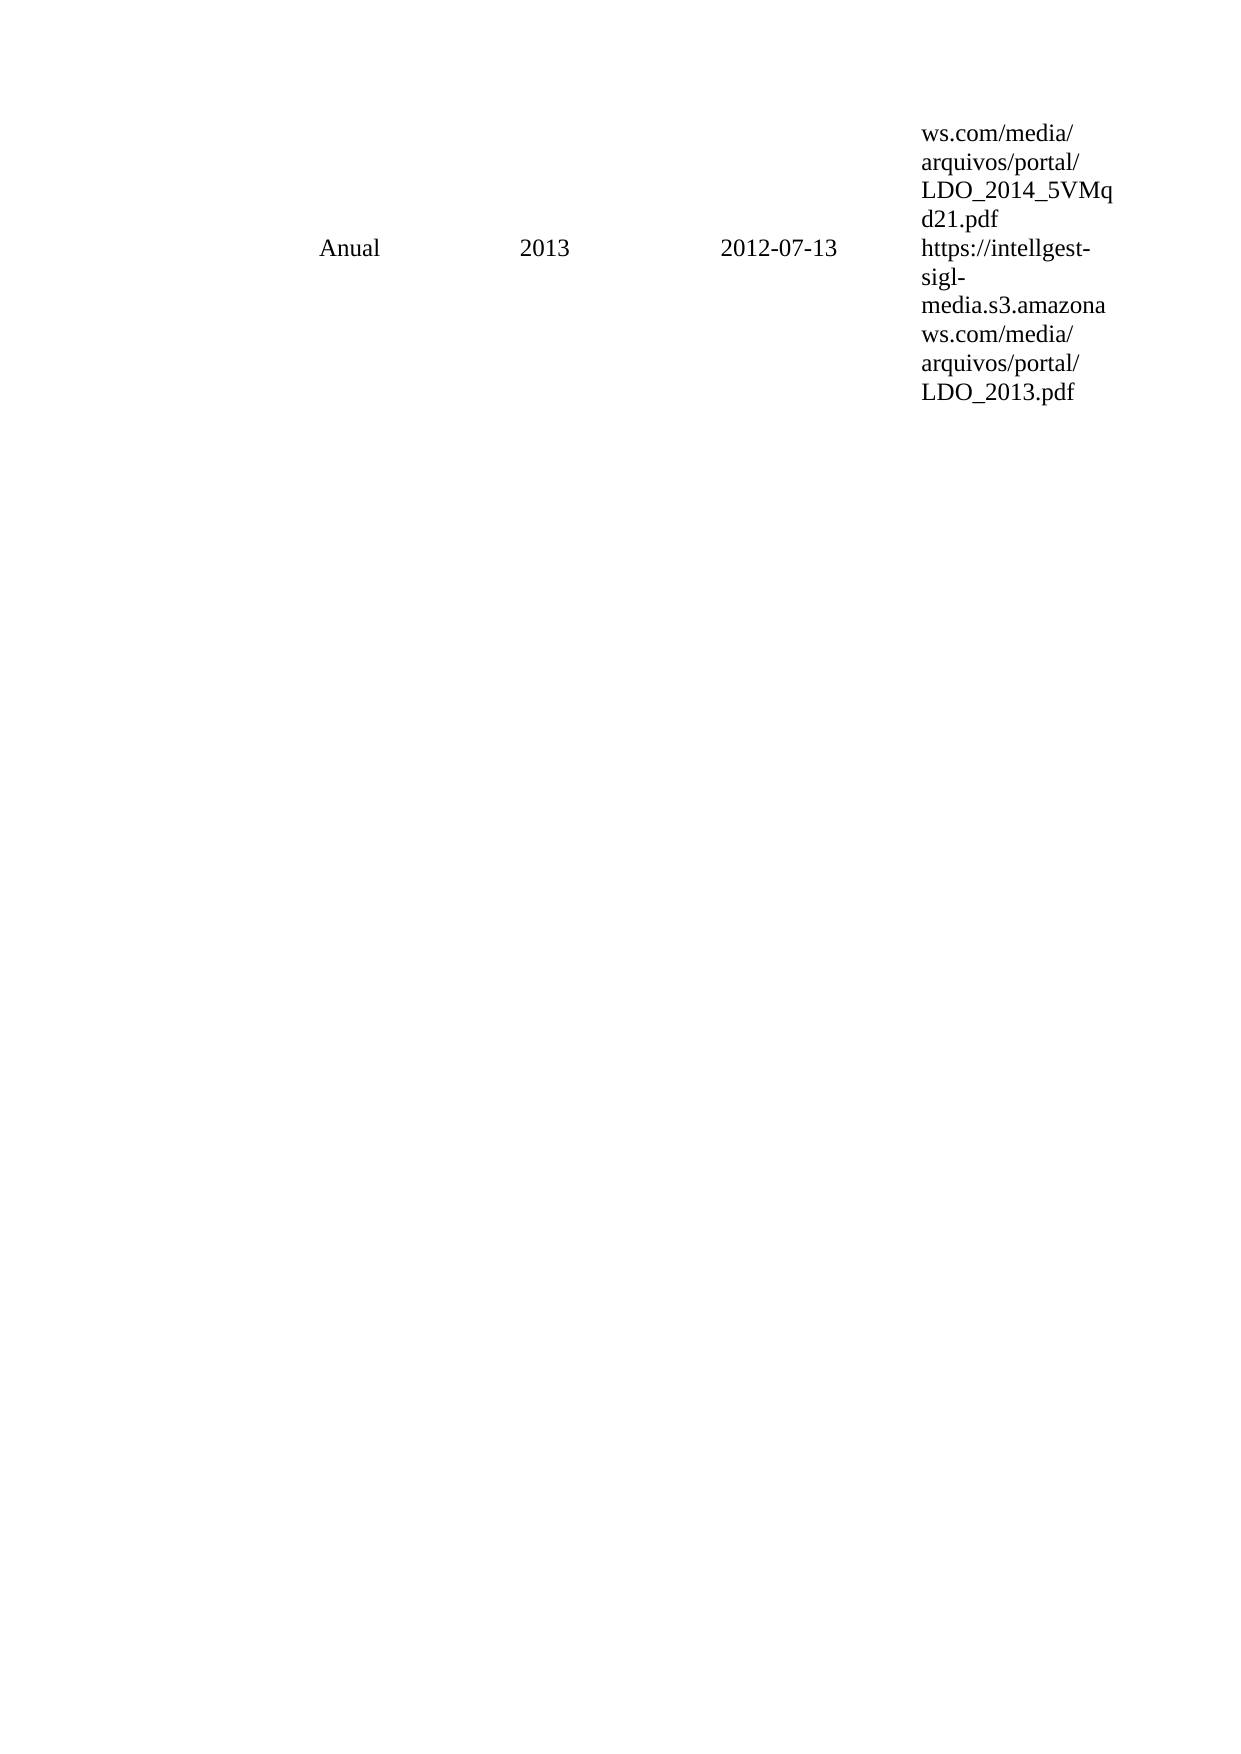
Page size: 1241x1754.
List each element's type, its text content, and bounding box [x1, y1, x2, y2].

table_cell 2012-07-13 [720, 233, 921, 406]
table_cell ws.com/media/arquivos/portal/LDO_2014_5VMqd21.pdf [921, 118, 1122, 233]
table_cell 2013 [520, 233, 720, 406]
table_cell [720, 118, 921, 233]
table_cell [319, 118, 519, 233]
table_cell https://intellgest-sigl-media.s3.amazonaws.com/media/arquivos/portal/LDO_2013.pdf [921, 233, 1122, 406]
table_cell Anual [319, 233, 519, 406]
table_cell [118, 118, 319, 233]
table_cell [118, 233, 319, 406]
table_cell [520, 118, 720, 233]
